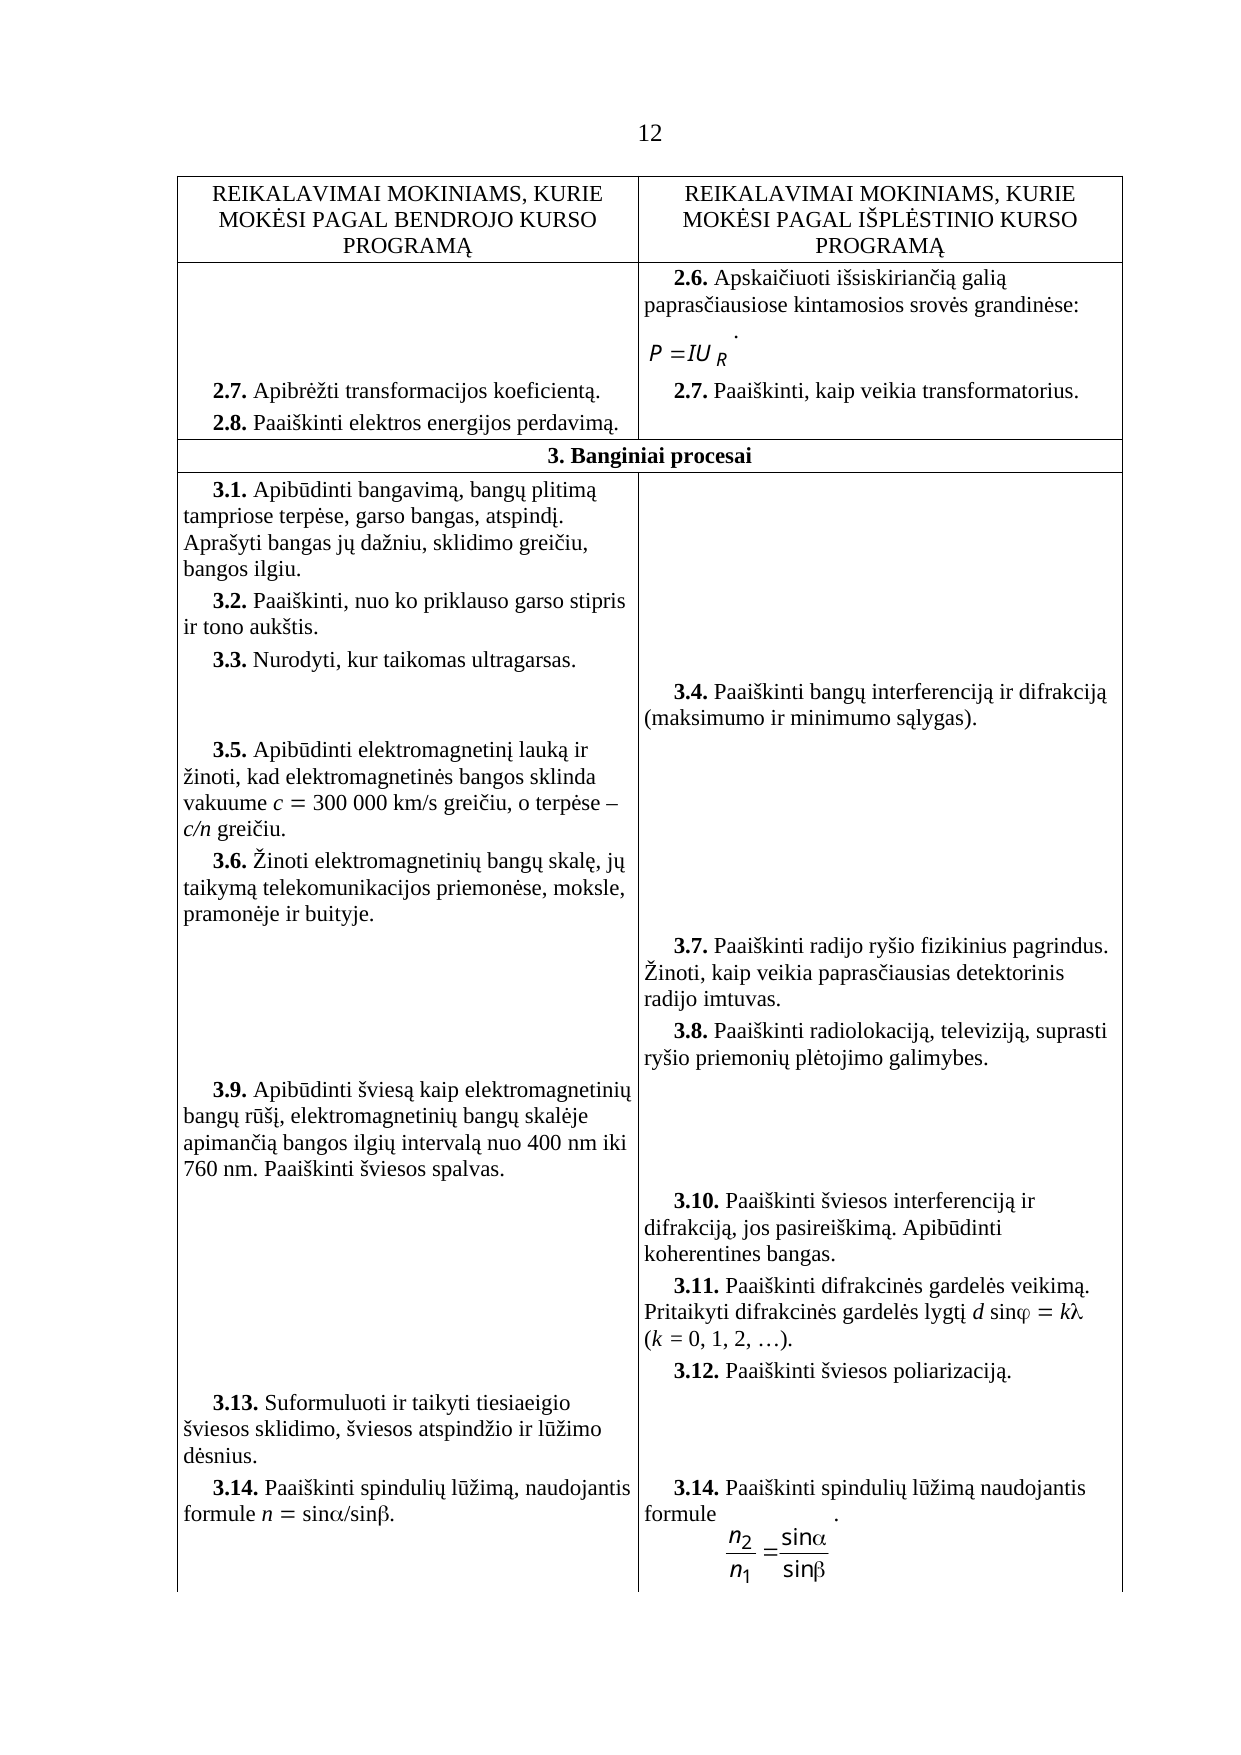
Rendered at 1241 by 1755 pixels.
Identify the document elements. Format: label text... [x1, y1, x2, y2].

table_cell [639, 406, 1122, 439]
table_cell 3.8. Paaiškinti radiolokaciją, televiziją, suprasti ryšio priemonių plėtojimo galimybes. [639, 1015, 1122, 1073]
table_cell [178, 1015, 638, 1073]
table_cell 3.5. Apibūdinti elektromagnetinį lauką ir žinoti, kad elektromagnetinės bangos sklinda vakuume c = 300 000 km/s greičiu, o terpėse – c/n greičiu. [178, 734, 638, 845]
table_cell [639, 643, 1122, 675]
table_cell 3.4. Paaiškinti bangų interferenciją ir difrakciją (maksimumo ir minimumo sąlygas). [639, 675, 1122, 733]
table_cell [178, 930, 638, 1014]
table_cell 3.6. Žinoti elektromagnetinių bangų skalę, jų taikymą telekomunikacijos priemonėse, moksle, pramonėje ir buityje. [178, 845, 638, 929]
table_cell [178, 1184, 638, 1269]
table_cell 3. Banginiai procesai [178, 440, 1122, 472]
table_cell 3.9. Apibūdinti šviesą kaip elektromagnetinių bangų rūšį, elektromagnetinių bangų skalėje apimančią bangos ilgių intervalą nuo 400 nm iki 760 nm. Paaiškinti šviesos spalvas. [178, 1073, 638, 1184]
table_cell 3.10. Paaiškinti šviesos interferenciją ir difrakciją, jos pasireiškimą. Apibūdinti koherentines bangas. [639, 1184, 1122, 1269]
table_cell [178, 1354, 638, 1386]
table_cell 2.7. Paaiškinti, kaip veikia transformatorius. [639, 374, 1122, 406]
table_cell 3.2. Paaiškinti, nuo ko priklauso garso stipris ir tono aukštis. [178, 584, 638, 643]
table_cell [639, 584, 1122, 643]
table_cell 2.6. Apskaičiuoti išsiskiriančią galią paprasčiausiose kintamosios srovės grandinėse: P = IU(R).. [639, 263, 1122, 374]
table_cell 3.14. Paaiškinti spindulių lūžimą, naudojantis formule n = sinalfaa/sinbetab. [178, 1471, 638, 1592]
table_cell [639, 734, 1122, 845]
table_cell [178, 675, 638, 733]
table_cell 3.1. Apibūdinti bangavimą, bangų plitimą tampriose terpėse, garso bangas, atspindį. Aprašyti bangas jų dažniu, sklidimo greičiu, bangos ilgiu. [178, 473, 638, 584]
table_cell [178, 1269, 638, 1354]
table_header REIKALAVIMAI mokinIams, kurie mokėsi pagal bendrojo kurso programą [178, 177, 638, 262]
table_cell [178, 263, 638, 374]
table_cell [639, 1073, 1122, 1184]
table_cell [639, 845, 1122, 929]
table_cell 2.7. Apibrėžti transformacijos koeficientą. [178, 374, 638, 406]
table_cell 3.13. Suformuluoti ir taikyti tiesiaeigio šviesos sklidimo, šviesos atspindžio ir lūžimo dėsnius. [178, 1386, 638, 1471]
table_cell 3.7. Paaiškinti radijo ryšio fizikinius pagrindus. Žinoti, kaip veikia paprasčiausias detektorinis radijo imtuvas. [639, 930, 1122, 1014]
table_cell 3.3. Nurodyti, kur taikomas ultragarsas. [178, 643, 638, 675]
table_header REIKALAVIMAI mokiniams, kurie mokėsi pagal išplėstinio kurso programą [639, 177, 1122, 262]
table_cell 3.14. Paaiškinti spindulių lūžimą naudojantis formule n2 / n1 = sin alfa / sin beta. [639, 1471, 1122, 1592]
table_cell [639, 473, 1122, 584]
table_cell [639, 1386, 1122, 1471]
table_cell 2.8. Paaiškinti elektros energijos perdavimą. [178, 406, 638, 439]
table_cell 3.11. Paaiškinti difrakcinės gardelės veikimą. Pritaikyti difrakcinės gardelės lygtį d sinj = klal (k = 0, 1, 2, …). [639, 1269, 1122, 1354]
table_cell 3.12. Paaiškinti šviesos poliarizaciją. [639, 1354, 1122, 1386]
